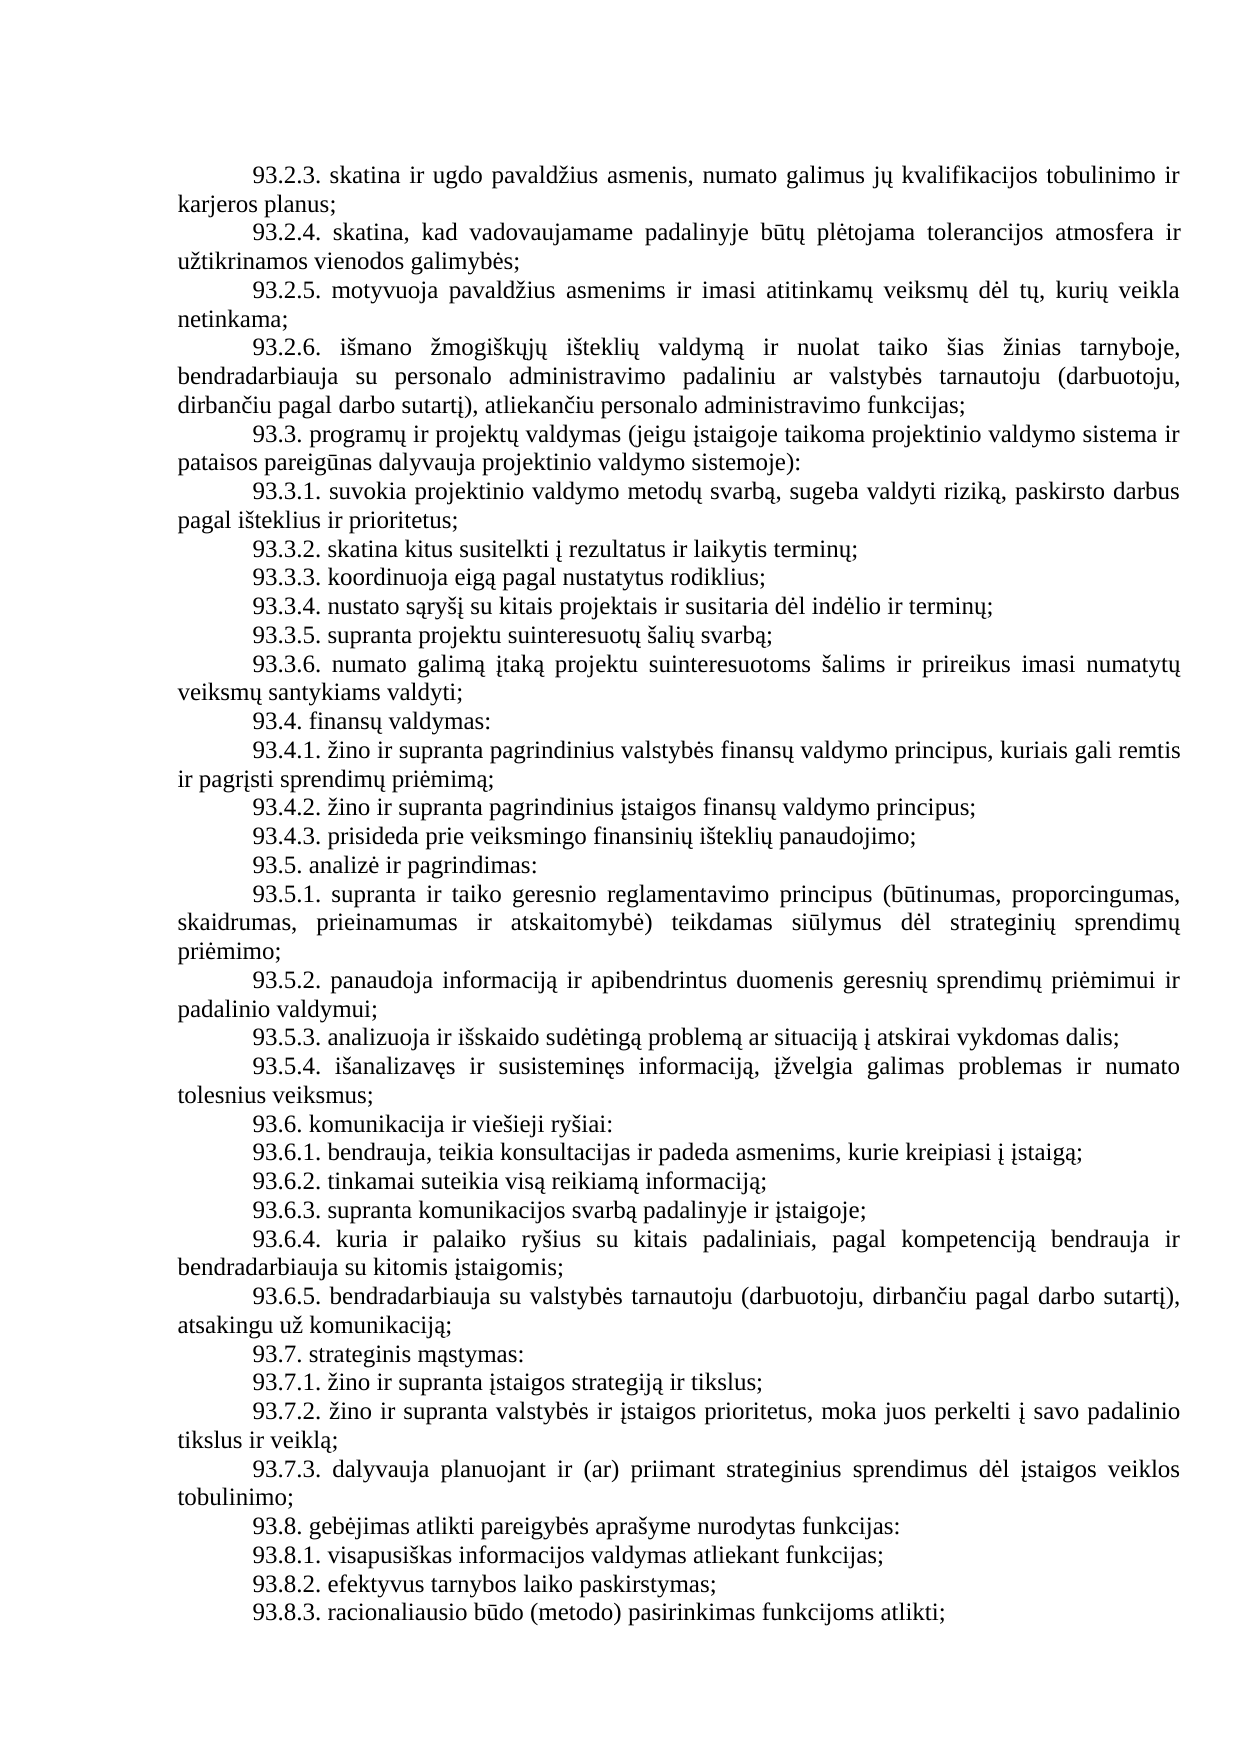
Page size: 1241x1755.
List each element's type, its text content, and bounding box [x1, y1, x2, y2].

text 93.8.1. visapusiškas informacijos valdymas atliekant funkcijas; [177, 1540, 1181, 1569]
text 93.7.3. dalyvauja planuojant ir (ar) priimant strateginius sprendimus dėl įstaigos veiklos tobulinimo; [177, 1454, 1181, 1511]
text 93.3. programų ir projektų valdymas (jeigu įstaigoje taikoma projektinio valdymo sistema ir pataisos pareigūnas dalyvauja projektinio valdymo sistemoje): [177, 419, 1181, 476]
text 93.7. strateginis mąstymas: [177, 1339, 1181, 1367]
text 93.8.2. efektyvus tarnybos laiko paskirstymas; [177, 1569, 1181, 1597]
text 93.3.2. skatina kitus susitelkti į rezultatus ir laikytis terminų; [177, 534, 1181, 562]
text 93.5.4. išanalizavęs ir susisteminęs informaciją, įžvelgia galimas problemas ir numato tolesnius veiksmus; [177, 1051, 1181, 1109]
text 93.6. komunikacija ir viešieji ryšiai: [177, 1109, 1181, 1137]
text 93.4.3. prisideda prie veiksmingo finansinių išteklių panaudojimo; [177, 821, 1181, 850]
text 93.4. finansų valdymas: [177, 706, 1181, 735]
text 93.2.3. skatina ir ugdo pavaldžius asmenis, numato galimus jų kvalifikacijos tobulinimo ir karjeros planus; [177, 160, 1181, 217]
text 93.3.6. numato galimą įtaką projektu suinteresuotoms šalims ir prireikus imasi numatytų veiksmų santykiams valdyti; [177, 649, 1181, 706]
text 93.3.5. supranta projektu suinteresuotų šalių svarbą; [177, 620, 1181, 649]
text 93.5.2. panaudoja informaciją ir apibendrintus duomenis geresnių sprendimų priėmimui ir padalinio valdymui; [177, 965, 1181, 1022]
text 93.4.1. žino ir supranta pagrindinius valstybės finansų valdymo principus, kuriais gali remtis ir pagrįsti sprendimų priėmimą; [177, 735, 1181, 792]
text 93.6.5. bendradarbiauja su valstybės tarnautoju (darbuotoju, dirbančiu pagal darbo sutartį), atsakingu už komunikaciją; [177, 1281, 1181, 1339]
text 93.7.1. žino ir supranta įstaigos strategiją ir tikslus; [177, 1367, 1181, 1396]
text 93.5.3. analizuoja ir išskaido sudėtingą problemą ar situaciją į atskirai vykdomas dalis; [177, 1022, 1181, 1051]
text 93.8.3. racionaliausio būdo (metodo) pasirinkimas funkcijoms atlikti; [177, 1597, 1181, 1626]
text 93.6.4. kuria ir palaiko ryšius su kitais padaliniais, pagal kompetenciją bendrauja ir bendradarbiauja su kitomis įstaigomis; [177, 1224, 1181, 1281]
text 93.3.3. koordinuoja eigą pagal nustatytus rodiklius; [177, 562, 1181, 591]
text 93.5.1. supranta ir taiko geresnio reglamentavimo principus (būtinumas, proporcingumas, skaidrumas, prieinamumas ir atskaitomybė) teikdamas siūlymus dėl strateginių sprendimų priėmimo; [177, 879, 1181, 965]
text 93.6.3. supranta komunikacijos svarbą padalinyje ir įstaigoje; [177, 1195, 1181, 1224]
text 93.8. gebėjimas atlikti pareigybės aprašyme nurodytas funkcijas: [177, 1511, 1181, 1540]
text 93.2.6. išmano žmogiškųjų išteklių valdymą ir nuolat taiko šias žinias tarnyboje, bendradarbiauja su personalo administravimo padaliniu ar valstybės tarnautoju (darbuotoju, dirbančiu pagal darbo sutartį), atliekančiu personalo administravimo funkcijas; [177, 332, 1181, 419]
text 93.2.4. skatina, kad vadovaujamame padalinyje būtų plėtojama tolerancijos atmosfera ir užtikrinamos vienodos galimybės; [177, 217, 1181, 275]
text 93.6.1. bendrauja, teikia konsultacijas ir padeda asmenims, kurie kreipiasi į įstaigą; [177, 1137, 1181, 1166]
text 93.6.2. tinkamai suteikia visą reikiamą informaciją; [177, 1166, 1181, 1195]
text 93.3.4. nustato sąryšį su kitais projektais ir susitaria dėl indėlio ir terminų; [177, 591, 1181, 620]
text 93.4.2. žino ir supranta pagrindinius įstaigos finansų valdymo principus; [177, 792, 1181, 821]
text 93.5. analizė ir pagrindimas: [177, 850, 1181, 879]
text 93.3.1. suvokia projektinio valdymo metodų svarbą, sugeba valdyti riziką, paskirsto darbus pagal išteklius ir prioritetus; [177, 476, 1181, 534]
text 93.2.5. motyvuoja pavaldžius asmenims ir imasi atitinkamų veiksmų dėl tų, kurių veikla netinkama; [177, 275, 1181, 332]
text 93.7.2. žino ir supranta valstybės ir įstaigos prioritetus, moka juos perkelti į savo padalinio tikslus ir veiklą; [177, 1396, 1181, 1454]
